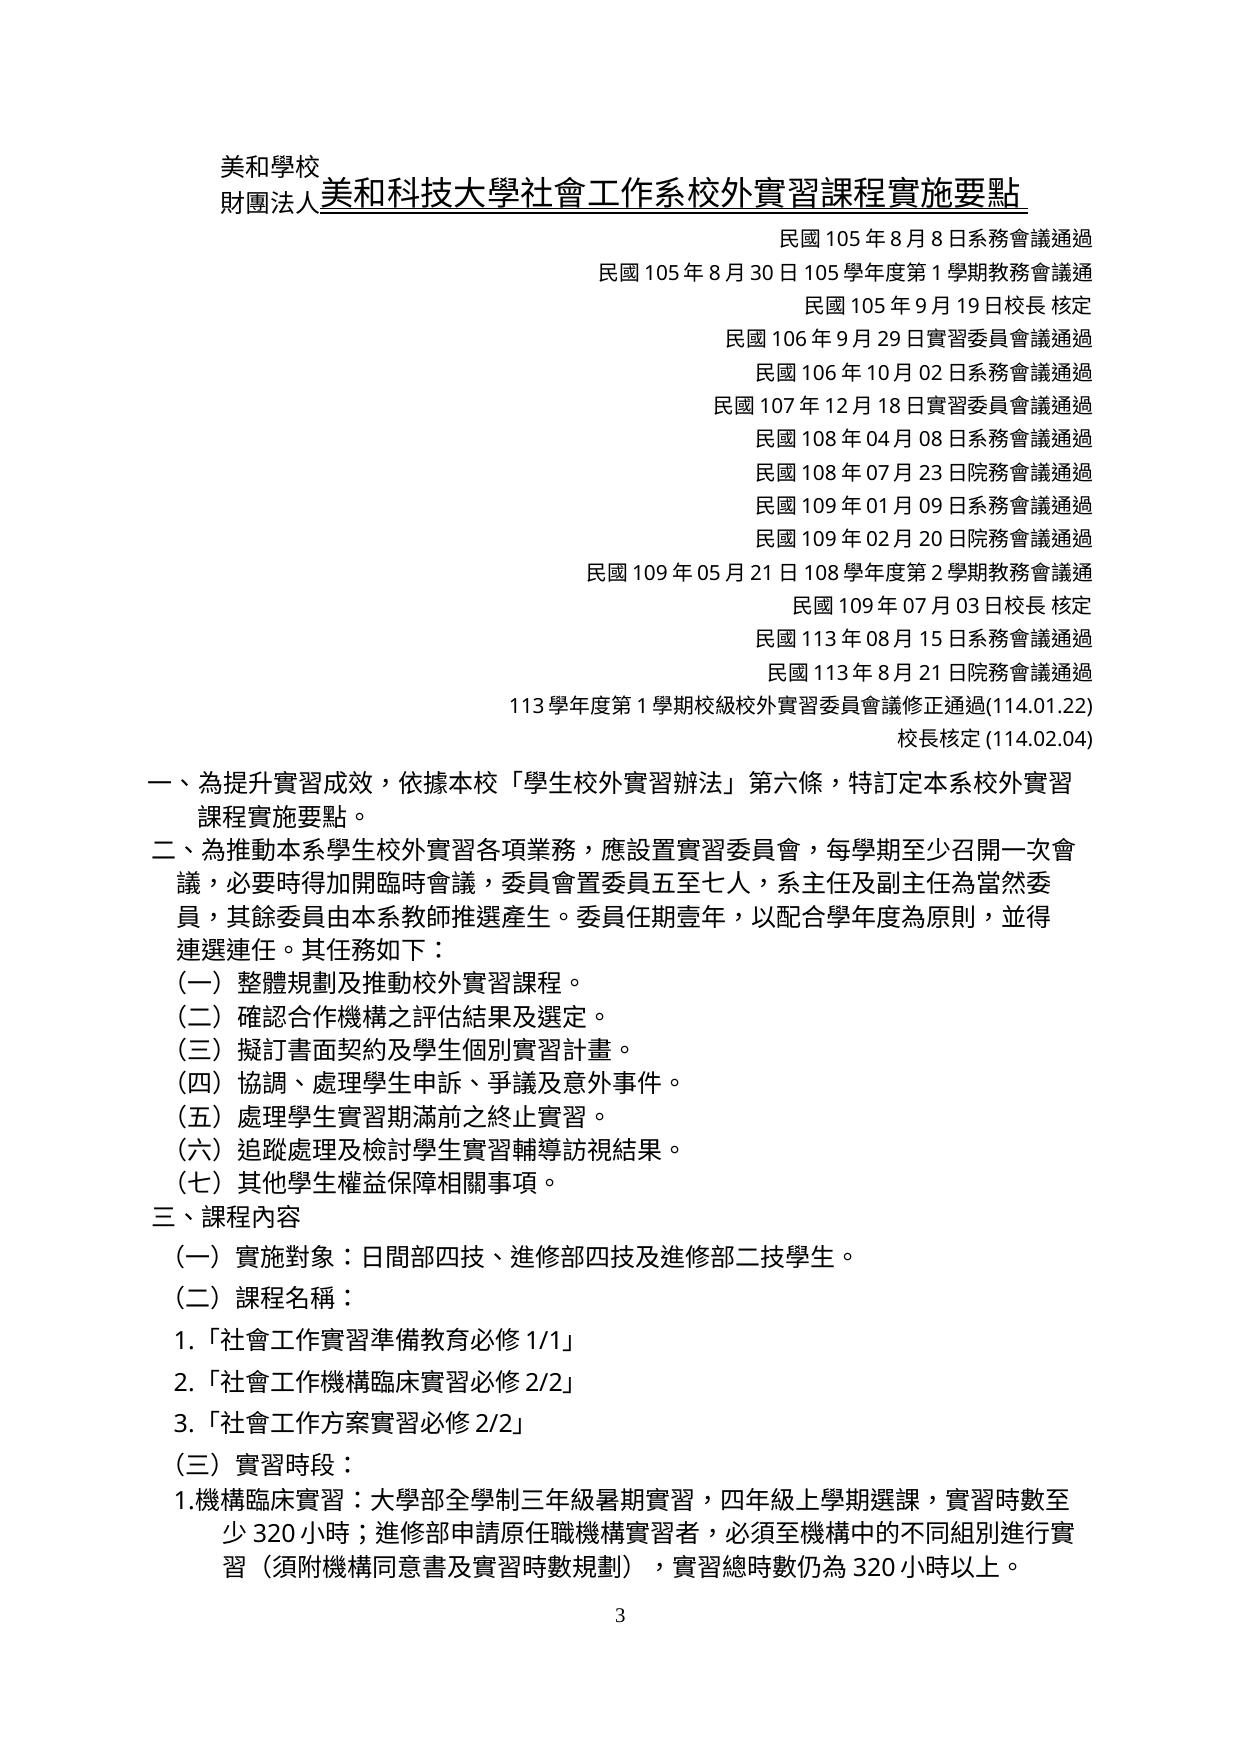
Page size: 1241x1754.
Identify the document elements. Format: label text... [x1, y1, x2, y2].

text 民國109年05月21日 108學年度第2學期教務會議通 [148, 553, 1092, 587]
text 民國108年04月08日系務會議通過 [148, 420, 1092, 453]
text （六）追蹤處理及檢討學生實習輔導訪視結果。 [162, 1133, 1092, 1166]
text 民國109年01月09日系務會議通過 [148, 487, 1092, 520]
text 113學年度第1學期校級校外實習委員會議修正通過(114.01.22) [148, 687, 1092, 720]
text 民國109年07月03日校長 核定 [148, 587, 1092, 620]
list 為提升實習成效，依據本校「學生校外實習辦法」第六條，特訂定本系校外實習課程實施要點。 [148, 766, 1092, 833]
text 2.「社會工作機構臨床實習必修2/2」 [148, 1358, 1092, 1399]
text 三、課程內容 [151, 1199, 1092, 1233]
text 3.「社會工作方案實習必修2/2」 [148, 1399, 1092, 1441]
text （三）擬訂書面契約及學生個別實習計畫。 [162, 1033, 1092, 1066]
text 美和學校財團法人美和科技大學社會工作系校外實習課程實施要點 [148, 148, 1092, 220]
text （五）處理學生實習期滿前之終止實習。 [162, 1099, 1092, 1133]
text 1.機構臨床實習：大學部全學制三年級暑期實習，四年級上學期選課，實習時數至少320小時；進修部申請原任職機構實習者，必須至機構中的不同組別進行實習（須附機構同意書及實習時數規劃），實習總時數仍為320小時以上。 [148, 1483, 1092, 1583]
text 民國105年8月8日系務會議通過 [148, 220, 1092, 253]
text 民國106年9月29日實習委員會議通過 [148, 320, 1092, 353]
text （二）確認合作機構之評估結果及選定。 [162, 999, 1092, 1033]
text （三）實習時段： [148, 1441, 1092, 1483]
text （七）其他學生權益保障相關事項。 [162, 1166, 1092, 1199]
text 民國105年8月30日 105學年度第1學期教務會議通 [148, 253, 1092, 287]
text （一）整體規劃及推動校外實習課程。 [162, 966, 1092, 999]
text （二）課程名稱： [148, 1274, 1092, 1316]
text （一）實施對象：日間部四技、進修部四技及進修部二技學生。 [148, 1233, 1092, 1274]
text 民國107年12月18日實習委員會議通過 [148, 387, 1092, 420]
text 民國109年02月20日院務會議通過 [148, 520, 1092, 553]
text 1.「社會工作實習準備教育必修1/1」 [148, 1316, 1092, 1358]
text 民國106年10月02日系務會議通過 [148, 353, 1092, 387]
text 二、為推動本系學生校外實習各項業務，應設置實習委員會，每學期至少召開一次會 議，必要時得加開臨時會議，委員會置委員五至七人，系主任及副主任為當然委 員，其餘委員由本系教師推選產生。委員任期壹年，以配合學年度為原則，並得 連選連任。其任務如下： [151, 833, 1092, 966]
text 民國113年08月15日系務會議通過 [148, 620, 1092, 653]
text 民國108年07月23日院務會議通過 [148, 453, 1092, 487]
text 民國105年9月19日校長 核定 [148, 287, 1092, 320]
text 民國113年8月21日院務會議通過 [148, 653, 1092, 687]
text 校長核定 (114.02.04) [148, 720, 1092, 753]
text （四）協調、處理學生申訴、爭議及意外事件。 [162, 1066, 1092, 1099]
